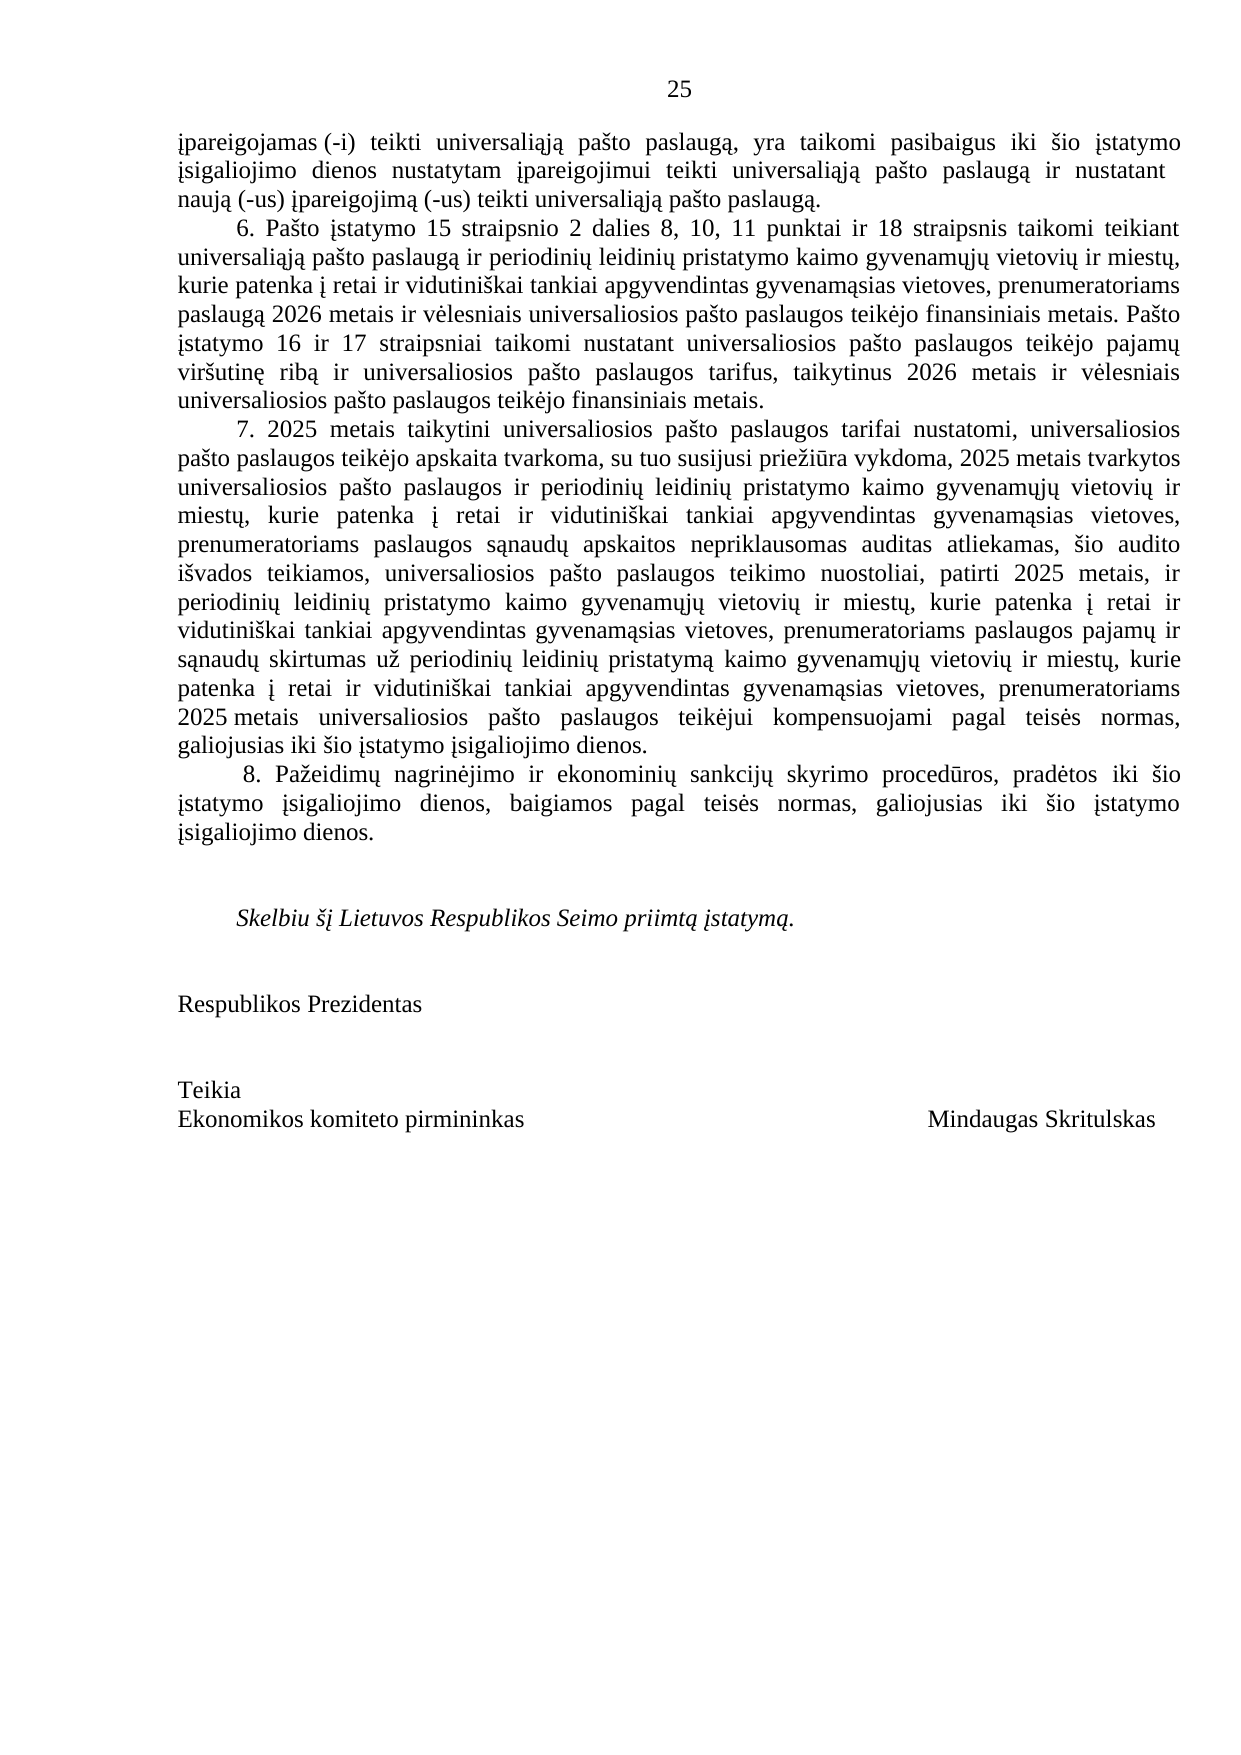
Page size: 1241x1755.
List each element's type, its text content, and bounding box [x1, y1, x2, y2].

text 7. 2025 metais taikytini universaliosios pašto paslaugos tarifai nustatomi, universaliosios pašto paslaugos teikėjo apskaita tvarkoma, su tuo susijusi priežiūra vykdoma, 2025 metais tvarkytos universaliosios pašto paslaugos ir periodinių leidinių pristatymo kaimo gyvenamųjų vietovių ir miestų, kurie patenka į retai ir vidutiniškai tankiai apgyvendintas gyvenamąsias vietoves, prenumeratoriams paslaugos sąnaudų apskaitos nepriklausomas auditas atliekamas, šio audito išvados teikiamos, universaliosios pašto paslaugos teikimo nuostoliai, patirti 2025 metais, ir periodinių leidinių pristatymo kaimo gyvenamųjų vietovių ir miestų, kurie patenka į retai ir vidutiniškai tankiai apgyvendintas gyvenamąsias vietoves, prenumeratoriams paslaugos pajamų ir sąnaudų skirtumas už periodinių leidinių pristatymą kaimo gyvenamųjų vietovių ir miestų, kurie patenka į retai ir vidutiniškai tankiai apgyvendintas gyvenamąsias vietoves, prenumeratoriams 2025 metais universaliosios pašto paslaugos teikėjui kompensuojami pagal teisės normas, galiojusias iki šio įstatymo įsigaliojimo dienos. [177, 414, 1181, 759]
text įpareigojamas (-i) teikti universaliąją pašto paslaugą, yra taikomi pasibaigus iki šio įstatymo įsigaliojimo dienos nustatytam įpareigojimui teikti universaliąją pašto paslaugą ir nustatant naują (-us) įpareigojimą (-us) teikti universaliąją pašto paslaugą. [177, 127, 1181, 213]
text 6. Pašto įstatymo 15 straipsnio 2 dalies 8, 10, 11 punktai ir 18 straipsnis taikomi teikiant universaliąją pašto paslaugą ir periodinių leidinių pristatymo kaimo gyvenamųjų vietovių ir miestų, kurie patenka į retai ir vidutiniškai tankiai apgyvendintas gyvenamąsias vietoves, prenumeratoriams paslaugą 2026 metais ir vėlesniais universaliosios pašto paslaugos teikėjo finansiniais metais. Pašto įstatymo 16 ir 17 straipsniai taikomi nustatant universaliosios pašto paslaugos teikėjo pajamų viršutinę ribą ir universaliosios pašto paslaugos tarifus, taikytinus 2026 metais ir vėlesniais universaliosios pašto paslaugos teikėjo finansiniais metais. [177, 213, 1181, 414]
text Ekonomikos komiteto pirmininkas Mindaugas Skritulskas [177, 1104, 1167, 1133]
text Skelbiu šį Lietuvos Respublikos Seimo priimtą įstatymą. [177, 903, 1181, 932]
text Teikia [177, 1075, 1167, 1104]
text Respublikos Prezidentas [177, 989, 1181, 1018]
text 8. Pažeidimų nagrinėjimo ir ekonominių sankcijų skyrimo procedūros, pradėtos iki šio įstatymo įsigaliojimo dienos, baigiamos pagal teisės normas, galiojusias iki šio įstatymo įsigaliojimo dienos. [177, 759, 1181, 845]
